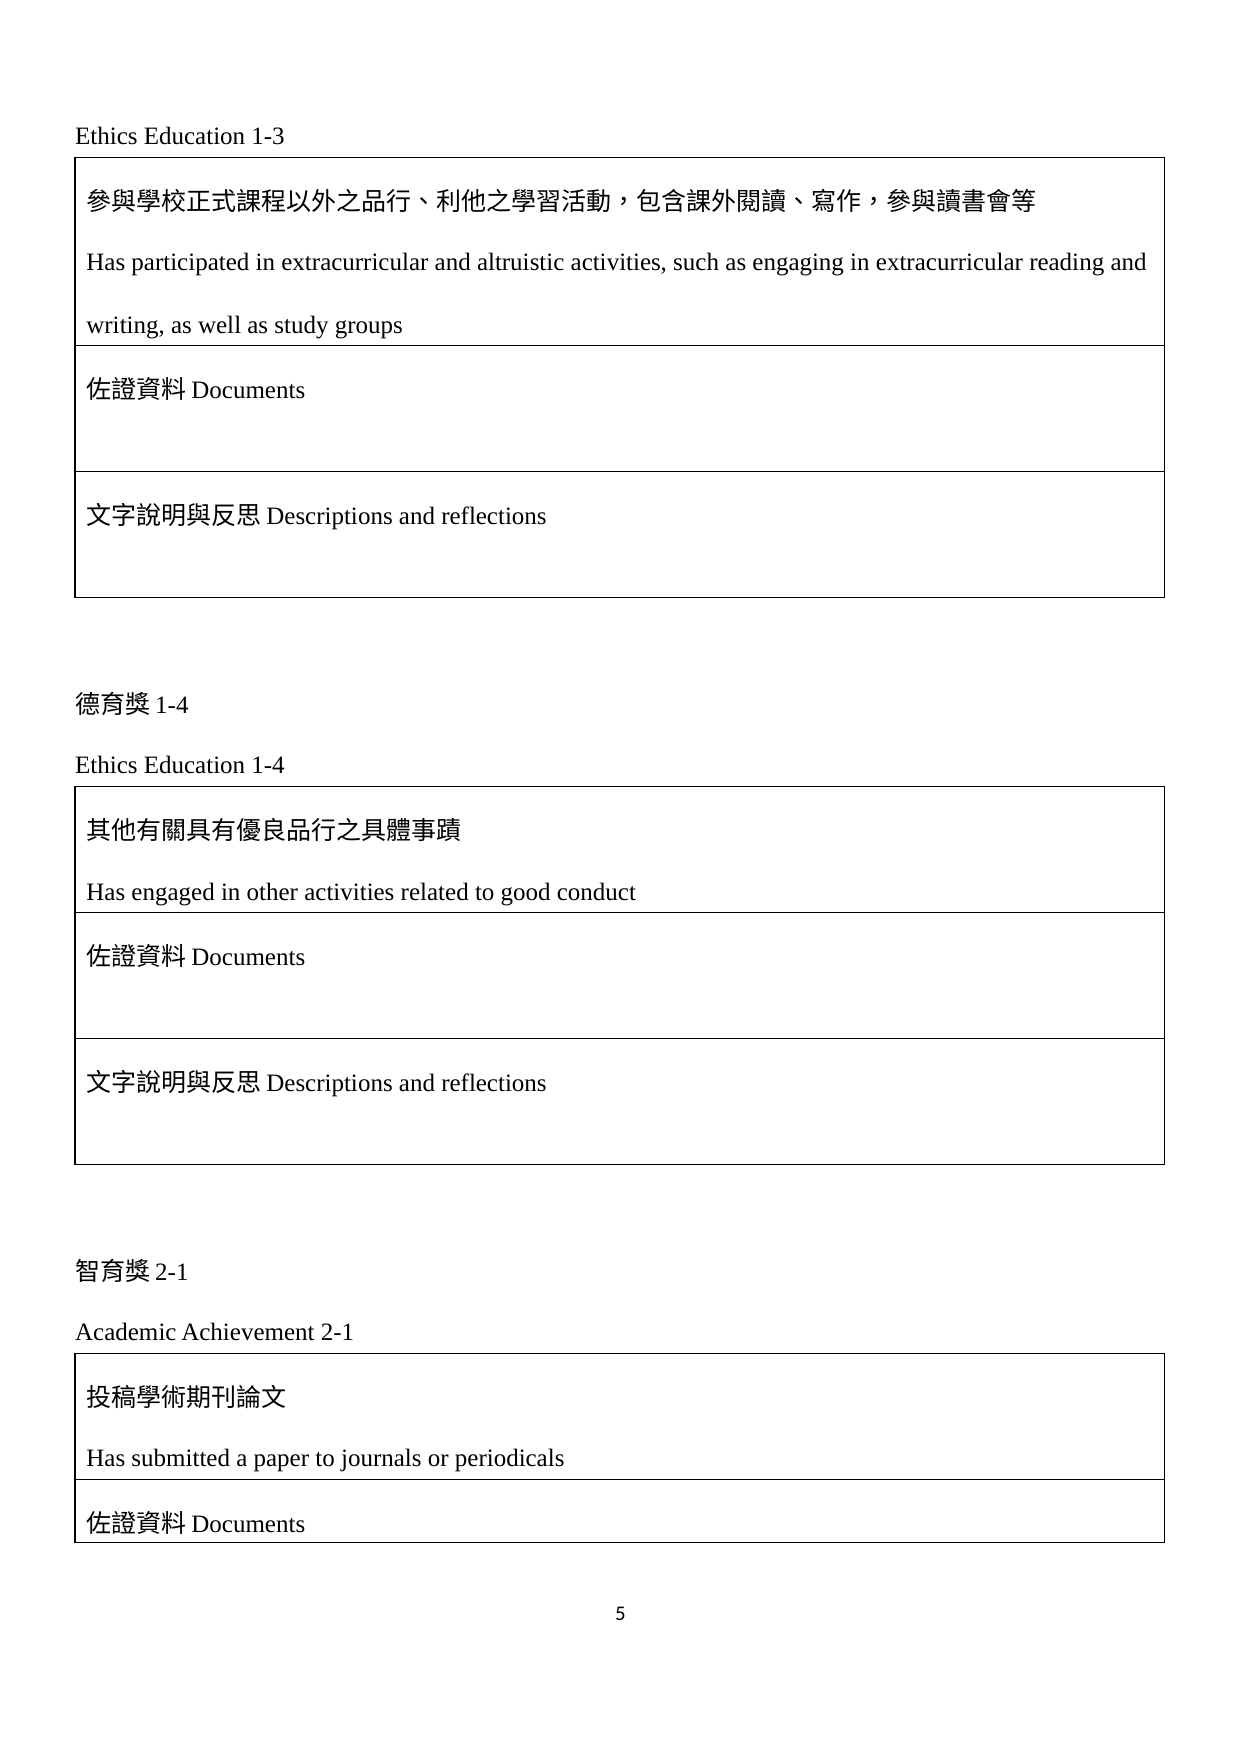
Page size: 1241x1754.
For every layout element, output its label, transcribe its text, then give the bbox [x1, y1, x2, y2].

table_cell 佐證資料Documents [76, 346, 1164, 471]
table_cell 文字說明與反思Descriptions and reflections [76, 472, 1164, 597]
table_header 參與學校正式課程以外之品行、利他之學習活動，包含課外閱讀、寫作，參與讀書會等 Has participated in extracurricular and altruistic activities, such as engaging in extracurricular reading and writing, as well as study groups [76, 158, 1164, 345]
text Ethics Education 1-3 [75, 94, 1165, 157]
text 智育獎2-1 [75, 1227, 1165, 1290]
table_header 投稿學術期刊論文 Has submitted a paper to journals or periodicals [76, 1354, 1164, 1478]
text Academic Achievement 2-1 [75, 1290, 1165, 1352]
table_cell 文字說明與反思Descriptions and reflections [76, 1039, 1164, 1164]
table_cell 佐證資料Documents [76, 1480, 1164, 1542]
text 德育獎1-4 [75, 661, 1165, 723]
table_header 其他有關具有優良品行之具體事蹟 Has engaged in other activities related to good conduct [76, 787, 1164, 912]
table_cell 佐證資料Documents [76, 913, 1164, 1038]
text Ethics Education 1-4 [75, 723, 1165, 786]
